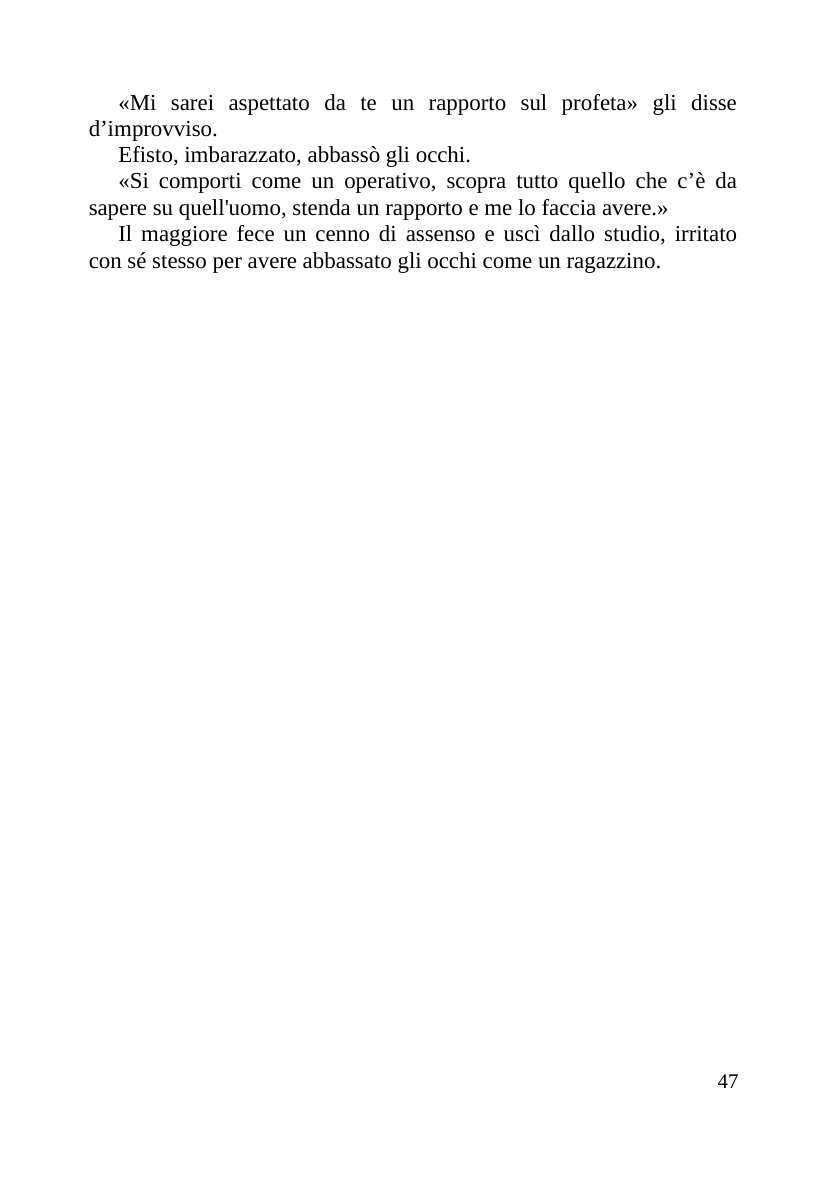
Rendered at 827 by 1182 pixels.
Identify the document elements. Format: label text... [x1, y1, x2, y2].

text «Mi sarei aspettato da te un rapporto sul profeta» gli disse d’improvviso. [88, 88, 738, 141]
text «Si comporti come un operativo, scopra tutto quello che c’è da sapere su quell'uomo, stenda un rapporto e me lo faccia avere.» [88, 168, 738, 220]
text Efisto, imbarazzato, abbassò gli occhi. [88, 141, 738, 168]
text Il maggiore fece un cenno di assenso e uscì dallo studio, irritato con sé stesso per avere abbassato gli occhi come un ragazzino. [88, 220, 738, 273]
